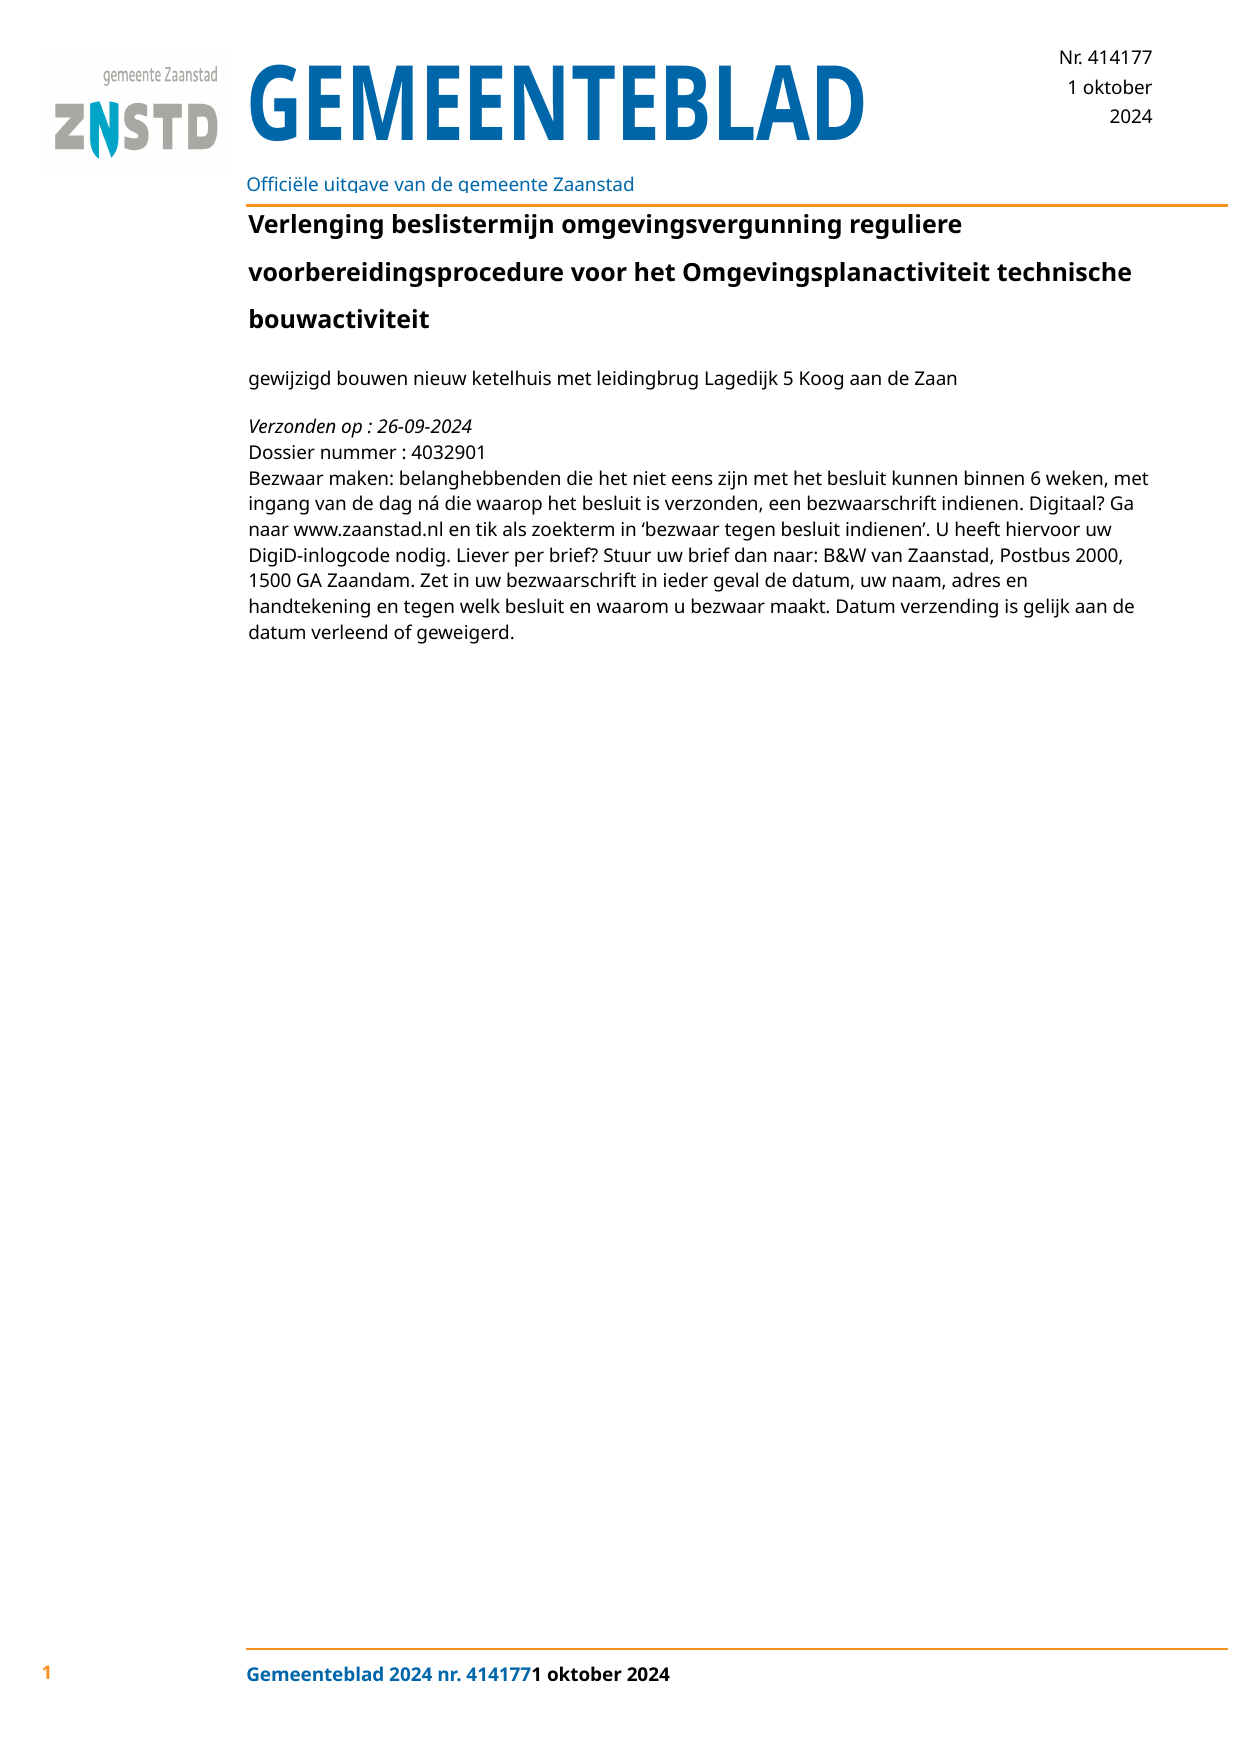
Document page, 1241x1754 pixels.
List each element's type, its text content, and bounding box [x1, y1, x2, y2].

text Bezwaar maken: belanghebbenden die het niet eens zijn met het besluit kunnen binnen 6 weken, met ingang van de dag ná die waarop het besluit is verzonden, een bezwaarschrift indienen. Digitaal? Ga naar www.zaanstad.nl en tik als zoekterm in ‘bezwaar tegen besluit indienen’. U heeft hiervoor uw DigiD-inlogcode nodig. Liever per brief? Stuur uw brief dan naar: B&W van Zaanstad, Postbus 2000, 1500 GA Zaandam. Zet in uw bezwaarschrift in ieder geval de datum, uw naam, adres en handtekening en tegen welk besluit en waarom u bezwaar maakt. Datum verzending is gelijk aan de datum verleend of geweigerd. [248, 465, 1152, 645]
text Verzonden op : 26-09-2024 [248, 413, 1152, 439]
text Verlenging beslistermijn omgevingsvergunning reguliere voorbereidingsprocedure voor het Omgevingsplanactiviteit technische bouwactiviteit [248, 207, 1152, 336]
text Dossier nummer : 4032901 [248, 439, 1152, 465]
text gewijzigd bouwen nieuw ketelhuis met leidingbrug Lagedijk 5 Koog aan de Zaan [248, 366, 1152, 391]
picture [41, 47, 231, 172]
